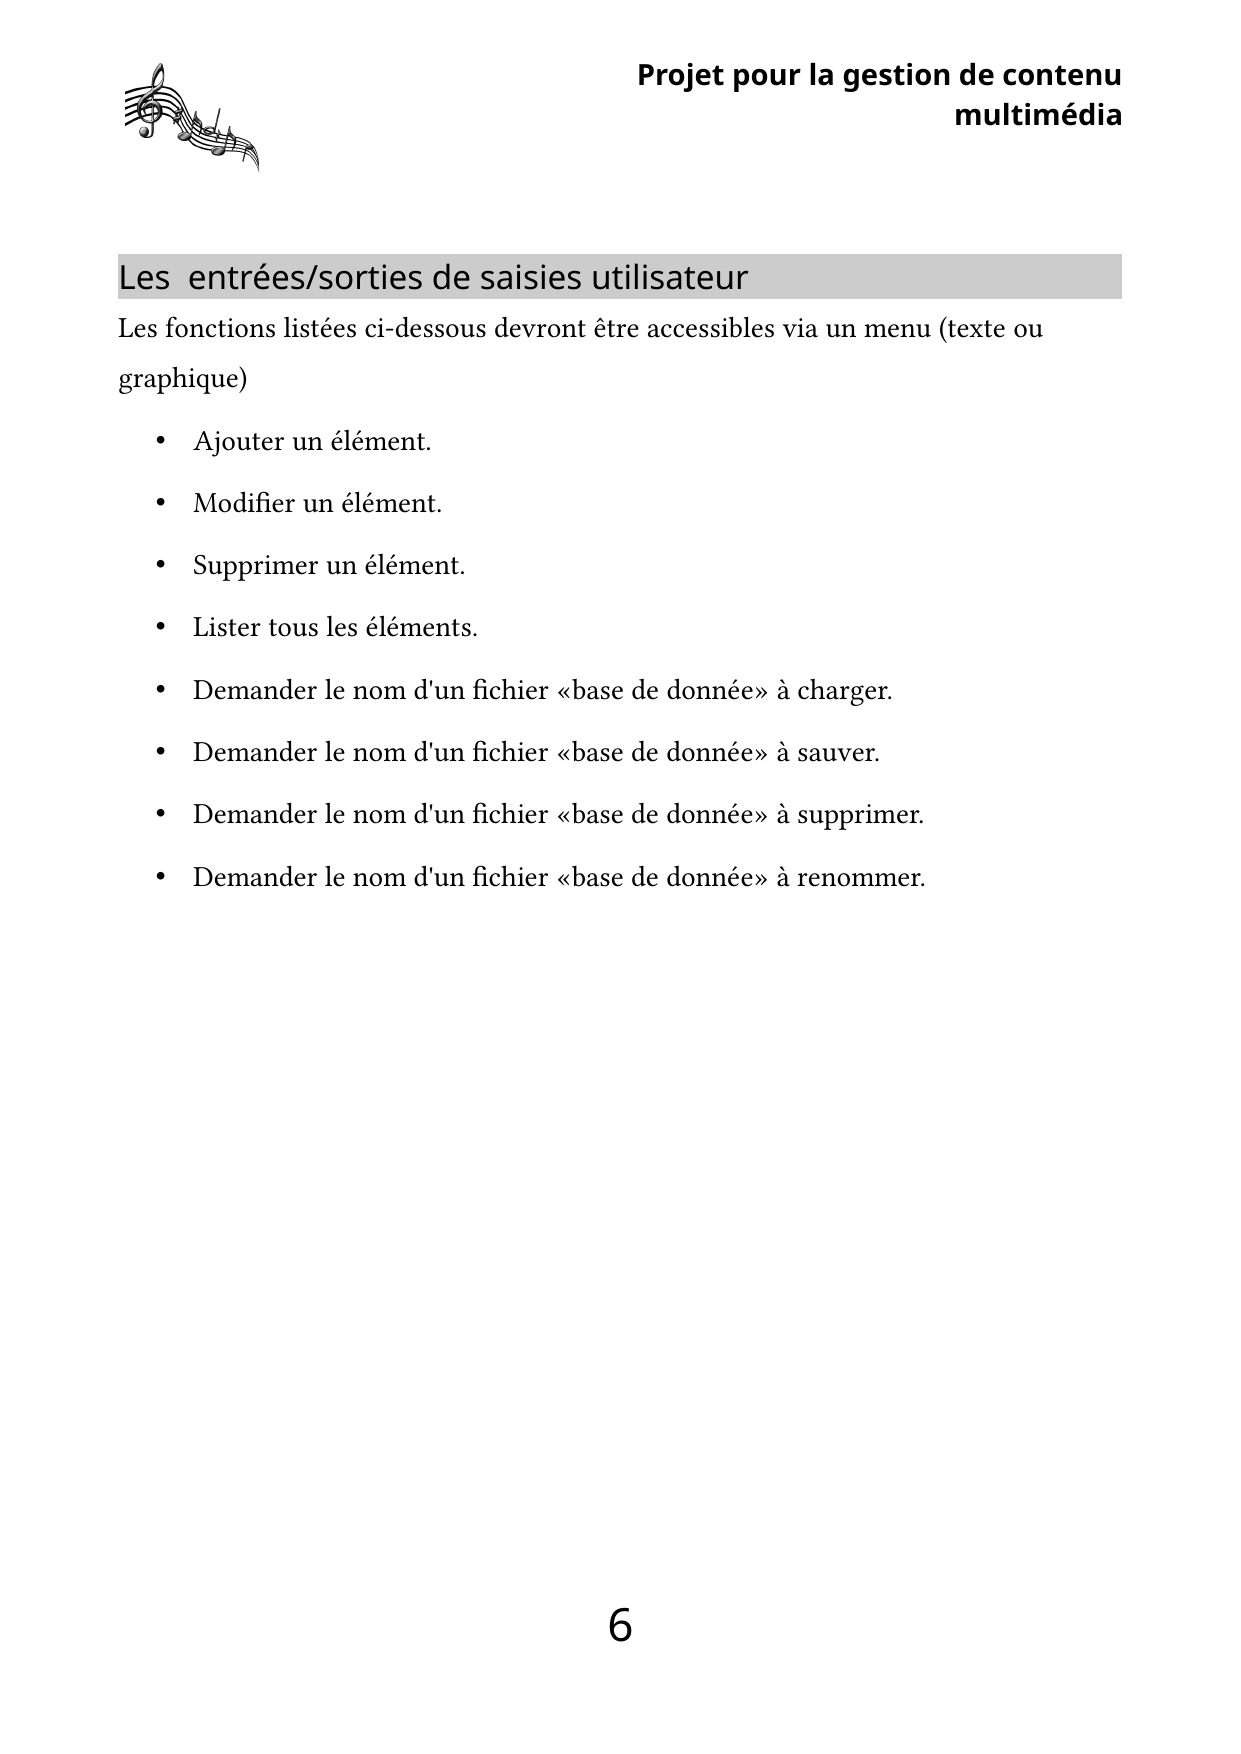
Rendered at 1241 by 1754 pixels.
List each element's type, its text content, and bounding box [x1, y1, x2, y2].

list Supprimer un élément. [156, 548, 1122, 582]
text Les fonctions listées ci-dessous devront être accessibles via un menu (texte ou graphique) [118, 312, 1122, 395]
list Demander le nom d'un fichier «base de donnée» à charger. [156, 673, 1122, 706]
list Ajouter un élément. [156, 424, 1122, 457]
list Modifier un élément. [156, 486, 1122, 519]
subtitle Les entrées/sorties de saisies utilisateur [118, 254, 1122, 299]
list Demander le nom d'un fichier «base de donnée» à sauver. [156, 735, 1122, 769]
picture [123, 58, 260, 195]
list Demander le nom d'un fichier «base de donnée» à supprimer. [156, 798, 1122, 831]
list Demander le nom d'un fichier «base de donnée» à renommer. [156, 860, 1122, 893]
list Lister tous les éléments. [156, 611, 1122, 644]
